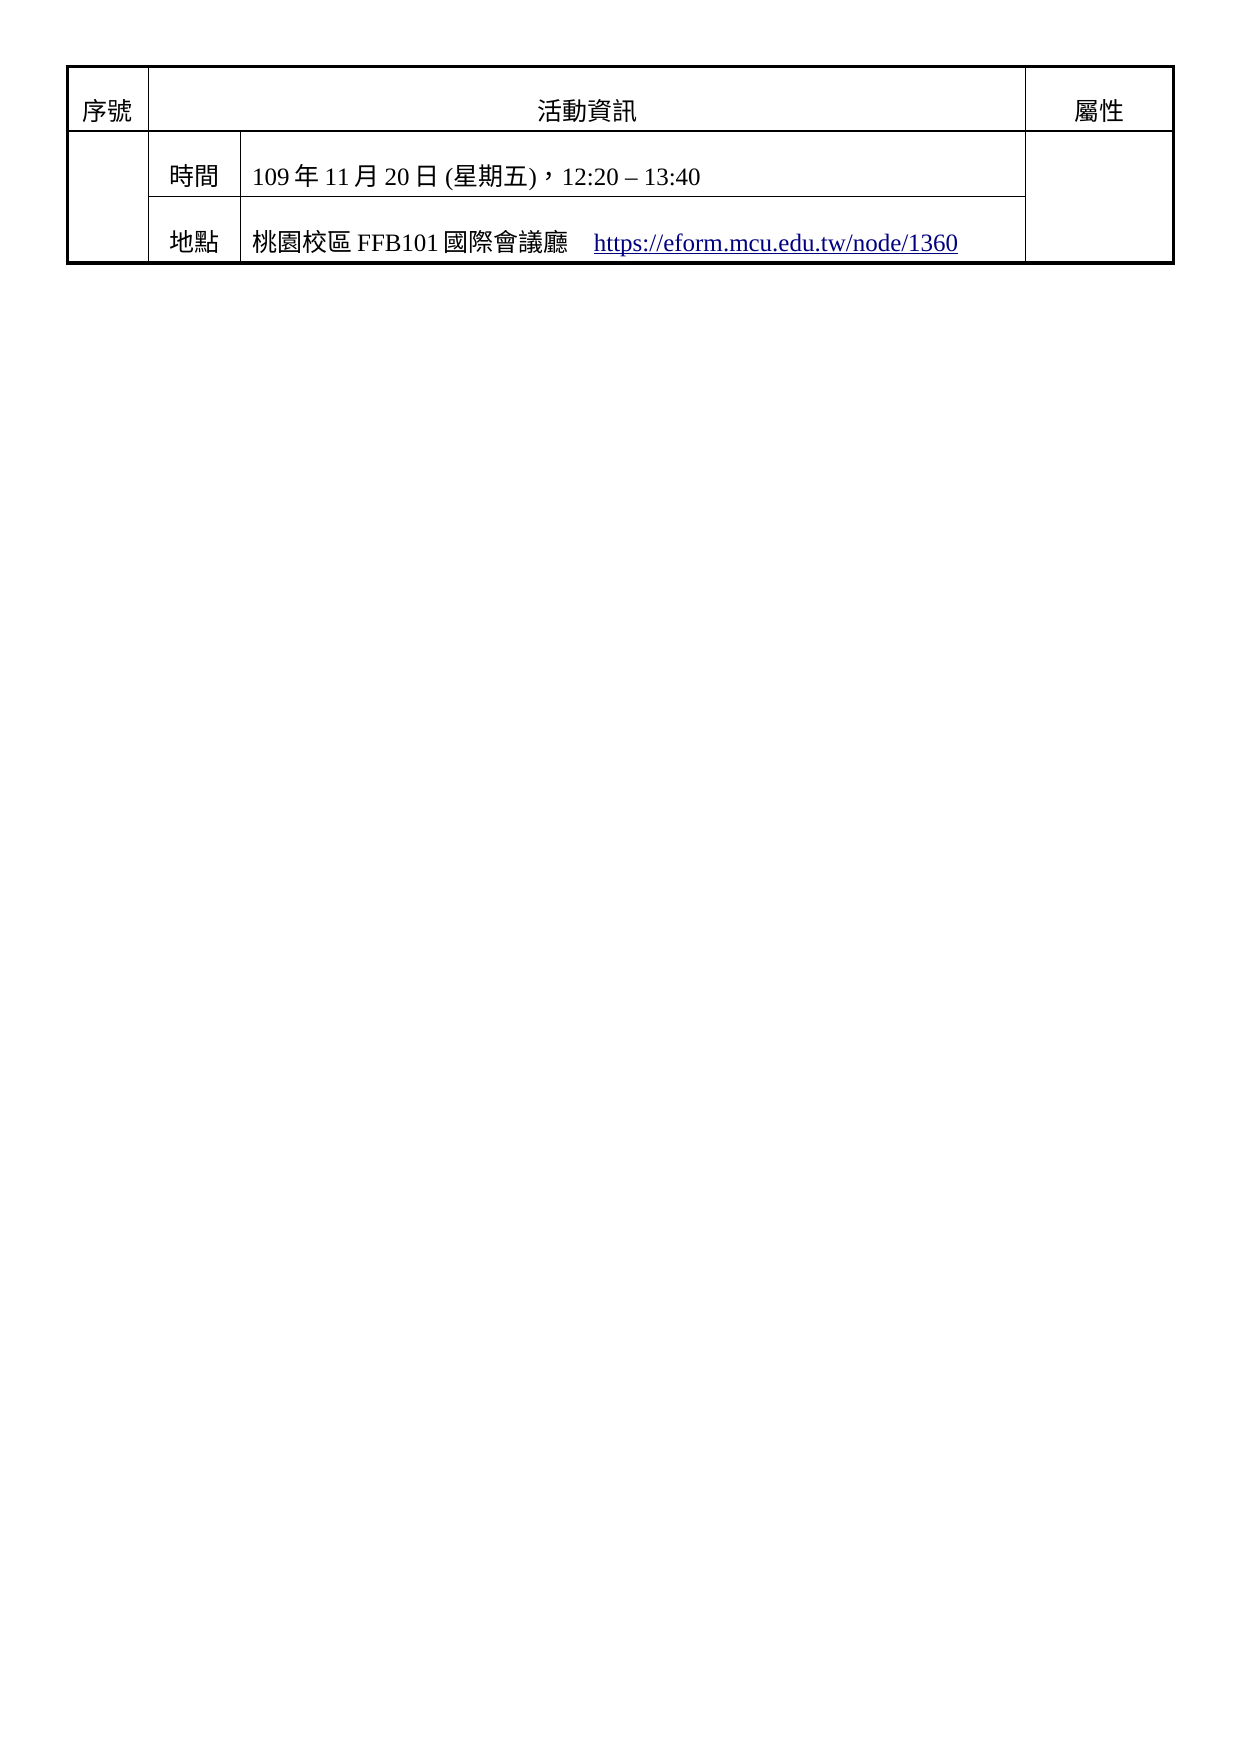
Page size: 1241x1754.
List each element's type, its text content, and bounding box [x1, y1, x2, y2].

table_header 序號 [69, 68, 148, 130]
table_header 屬性 [1026, 68, 1172, 130]
table_cell 時間 [149, 132, 240, 196]
table_cell 地點 [149, 197, 240, 261]
table_cell 109年11月20日 (星期五)，12:20 – 13:40 [241, 132, 1025, 196]
table_cell [1026, 132, 1172, 261]
table_cell 桃園校區FFB101國際會議廳 https://eform.mcu.edu.tw/node/1360 [241, 197, 1025, 261]
table_header 活動資訊 [149, 68, 1025, 130]
table_cell [69, 132, 148, 261]
